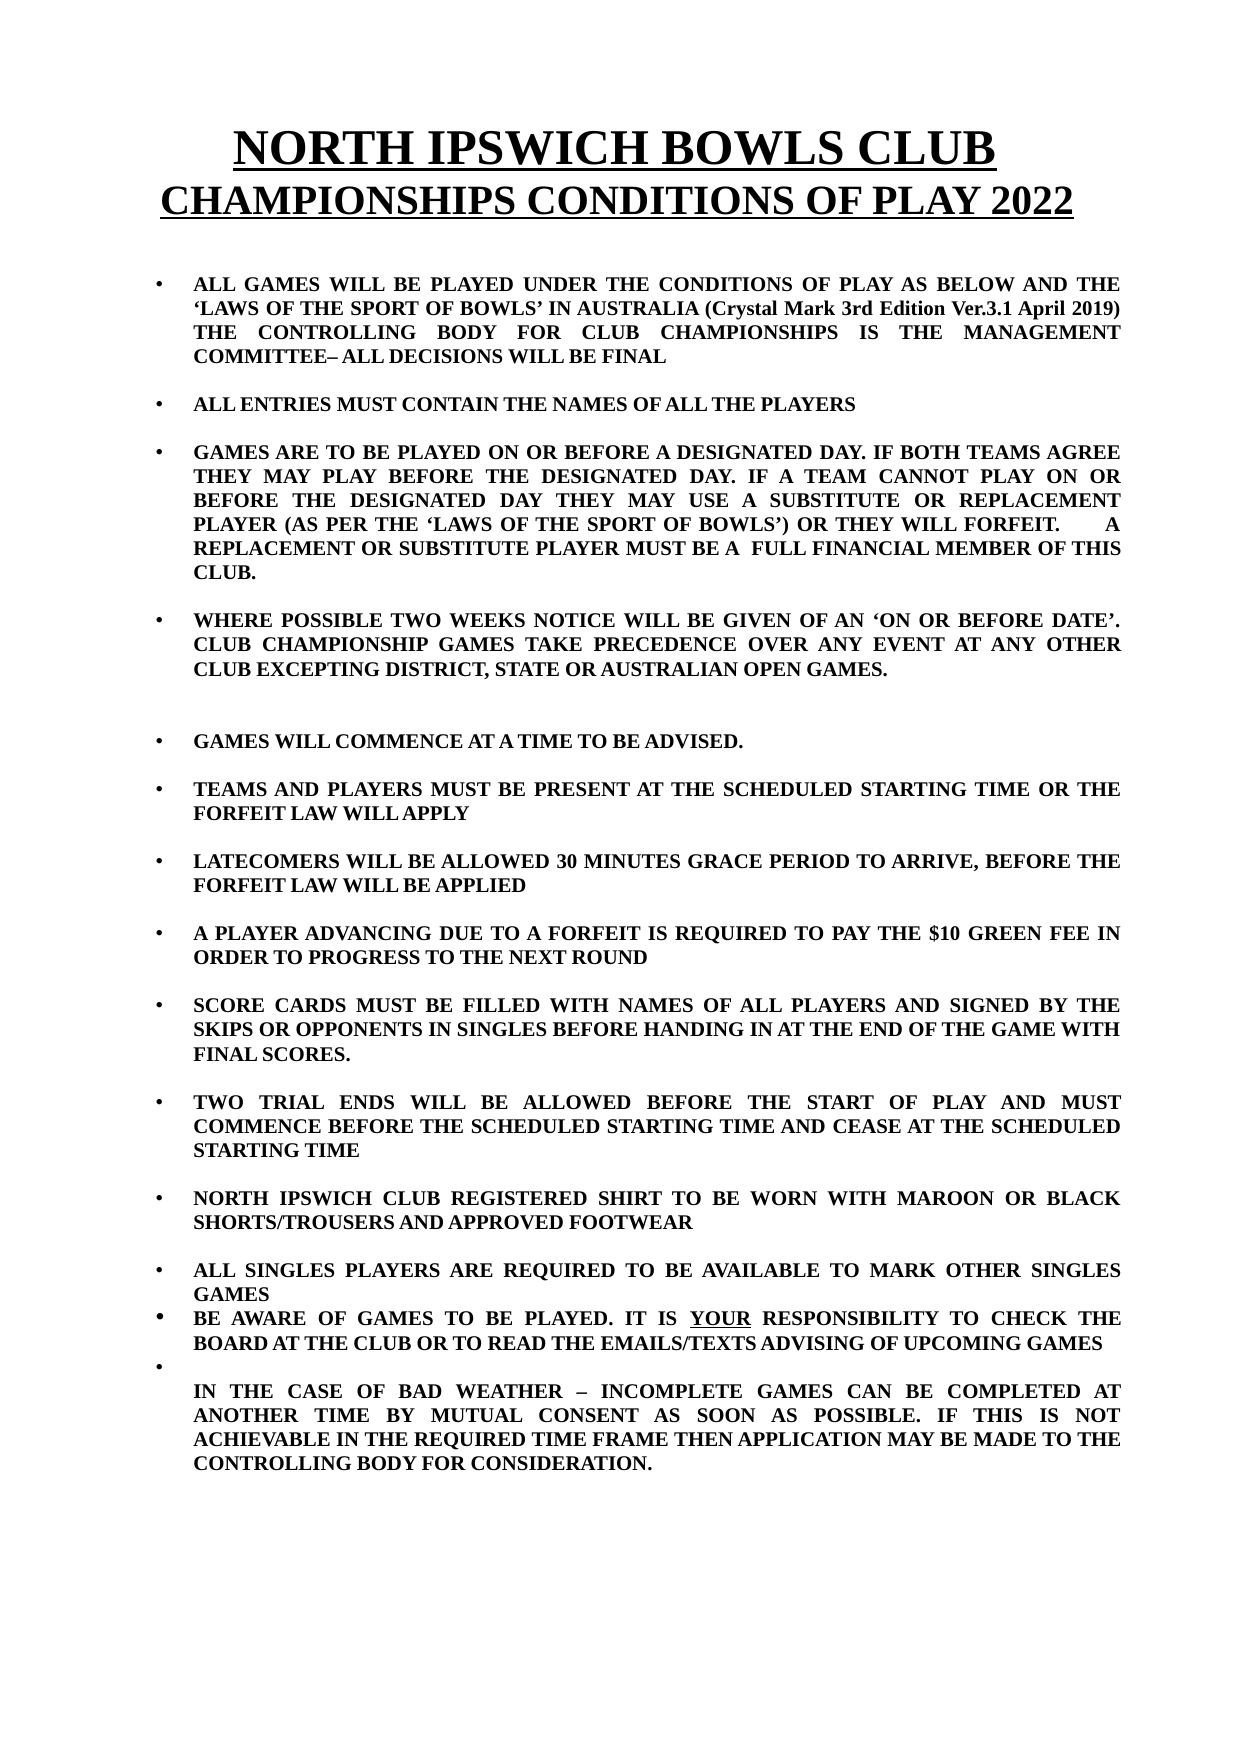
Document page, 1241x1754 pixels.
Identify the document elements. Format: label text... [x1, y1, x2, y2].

list A PLAYER ADVANCING DUE TO A FORFEIT IS REQUIRED TO PAY THE $10 GREEN FEE IN ORDER TO PROGRESS TO THE NEXT ROUND [156, 921, 1122, 969]
list GAMES ARE TO BE PLAYED ON OR BEFORE A DESIGNATED DAY. IF BOTH TEAMS AGREE THEY MAY PLAY BEFORE THE DESIGNATED DAY. IF A TEAM CANNOT PLAY ON OR BEFORE THE DESIGNATED DAY THEY MAY USE A SUBSTITUTE OR REPLACEMENT PLAYER (AS PER THE ‘LAWS OF THE SPORT OF BOWLS’) OR THEY WILL FORFEIT. A REPLACEMENT OR SUBSTITUTE PLAYER MUST BE A FULL FINANCIAL MEMBER OF THIS CLUB. [156, 440, 1122, 584]
text CHAMPIONSHIPS CONDITIONS OF PLAY 2022 [118, 176, 1122, 223]
list TEAMS AND PLAYERS MUST BE PRESENT AT THE SCHEDULED STARTING TIME OR THE FORFEIT LAW WILL APPLY [156, 777, 1122, 825]
list IN THE CASE OF BAD WEATHER – INCOMPLETE GAMES CAN BE COMPLETED AT ANOTHER TIME BY MUTUAL CONSENT AS SOON AS POSSIBLE. IF THIS IS NOT ACHIEVABLE IN THE REQUIRED TIME FRAME THEN APPLICATION MAY BE MADE TO THE CONTROLLING BODY FOR CONSIDERATION. [193, 1379, 1122, 1475]
list LATECOMERS WILL BE ALLOWED 30 MINUTES GRACE PERIOD TO ARRIVE, BEFORE THE FORFEIT LAW WILL BE APPLIED [156, 849, 1122, 897]
list WHERE POSSIBLE TWO WEEKS NOTICE WILL BE GIVEN OF AN ‘ON OR BEFORE DATE’. CLUB CHAMPIONSHIP GAMES TAKE PRECEDENCE OVER ANY EVENT AT ANY OTHER CLUB EXCEPTING DISTRICT, STATE OR AUSTRALIAN OPEN GAMES. [156, 608, 1122, 681]
list NORTH IPSWICH CLUB REGISTERED SHIRT TO BE WORN WITH MAROON OR BLACK SHORTS/TROUSERS AND APPROVED FOOTWEAR [156, 1186, 1122, 1234]
list GAMES WILL COMMENCE AT A TIME TO BE ADVISED. [156, 729, 1122, 753]
list TWO TRIAL ENDS WILL BE ALLOWED BEFORE THE START OF PLAY AND MUST COMMENCE BEFORE THE SCHEDULED STARTING TIME AND CEASE AT THE SCHEDULED STARTING TIME [156, 1089, 1122, 1162]
list BE AWARE OF GAMES TO BE PLAYED. IT IS YOUR RESPONSIBILITY TO CHECK THE BOARD AT THE CLUB OR TO READ THE EMAILS/TEXTS ADVISING OF UPCOMING GAMES [156, 1306, 1122, 1355]
list ALL GAMES WILL BE PLAYED UNDER THE CONDITIONS OF PLAY AS BELOW AND THE ‘LAWS OF THE SPORT OF BOWLS’ IN AUSTRALIA (Crystal Mark 3rd Edition Ver.3.1 April 2019) THE CONTROLLING BODY FOR CLUB CHAMPIONSHIPS IS THE MANAGEMENT COMMITTEE– ALL DECISIONS WILL BE FINAL [156, 271, 1122, 368]
list ALL ENTRIES MUST CONTAIN THE NAMES OF ALL THE PLAYERS [156, 392, 1122, 416]
text NORTH IPSWICH BOWLS CLUB [118, 118, 1122, 176]
list SCORE CARDS MUST BE FILLED WITH NAMES OF ALL PLAYERS AND SIGNED BY THE SKIPS OR OPPONENTS IN SINGLES BEFORE HANDING IN AT THE END OF THE GAME WITH FINAL SCORES. [156, 993, 1122, 1066]
list ALL SINGLES PLAYERS ARE REQUIRED TO BE AVAILABLE TO MARK OTHER SINGLES GAMES [156, 1258, 1122, 1306]
